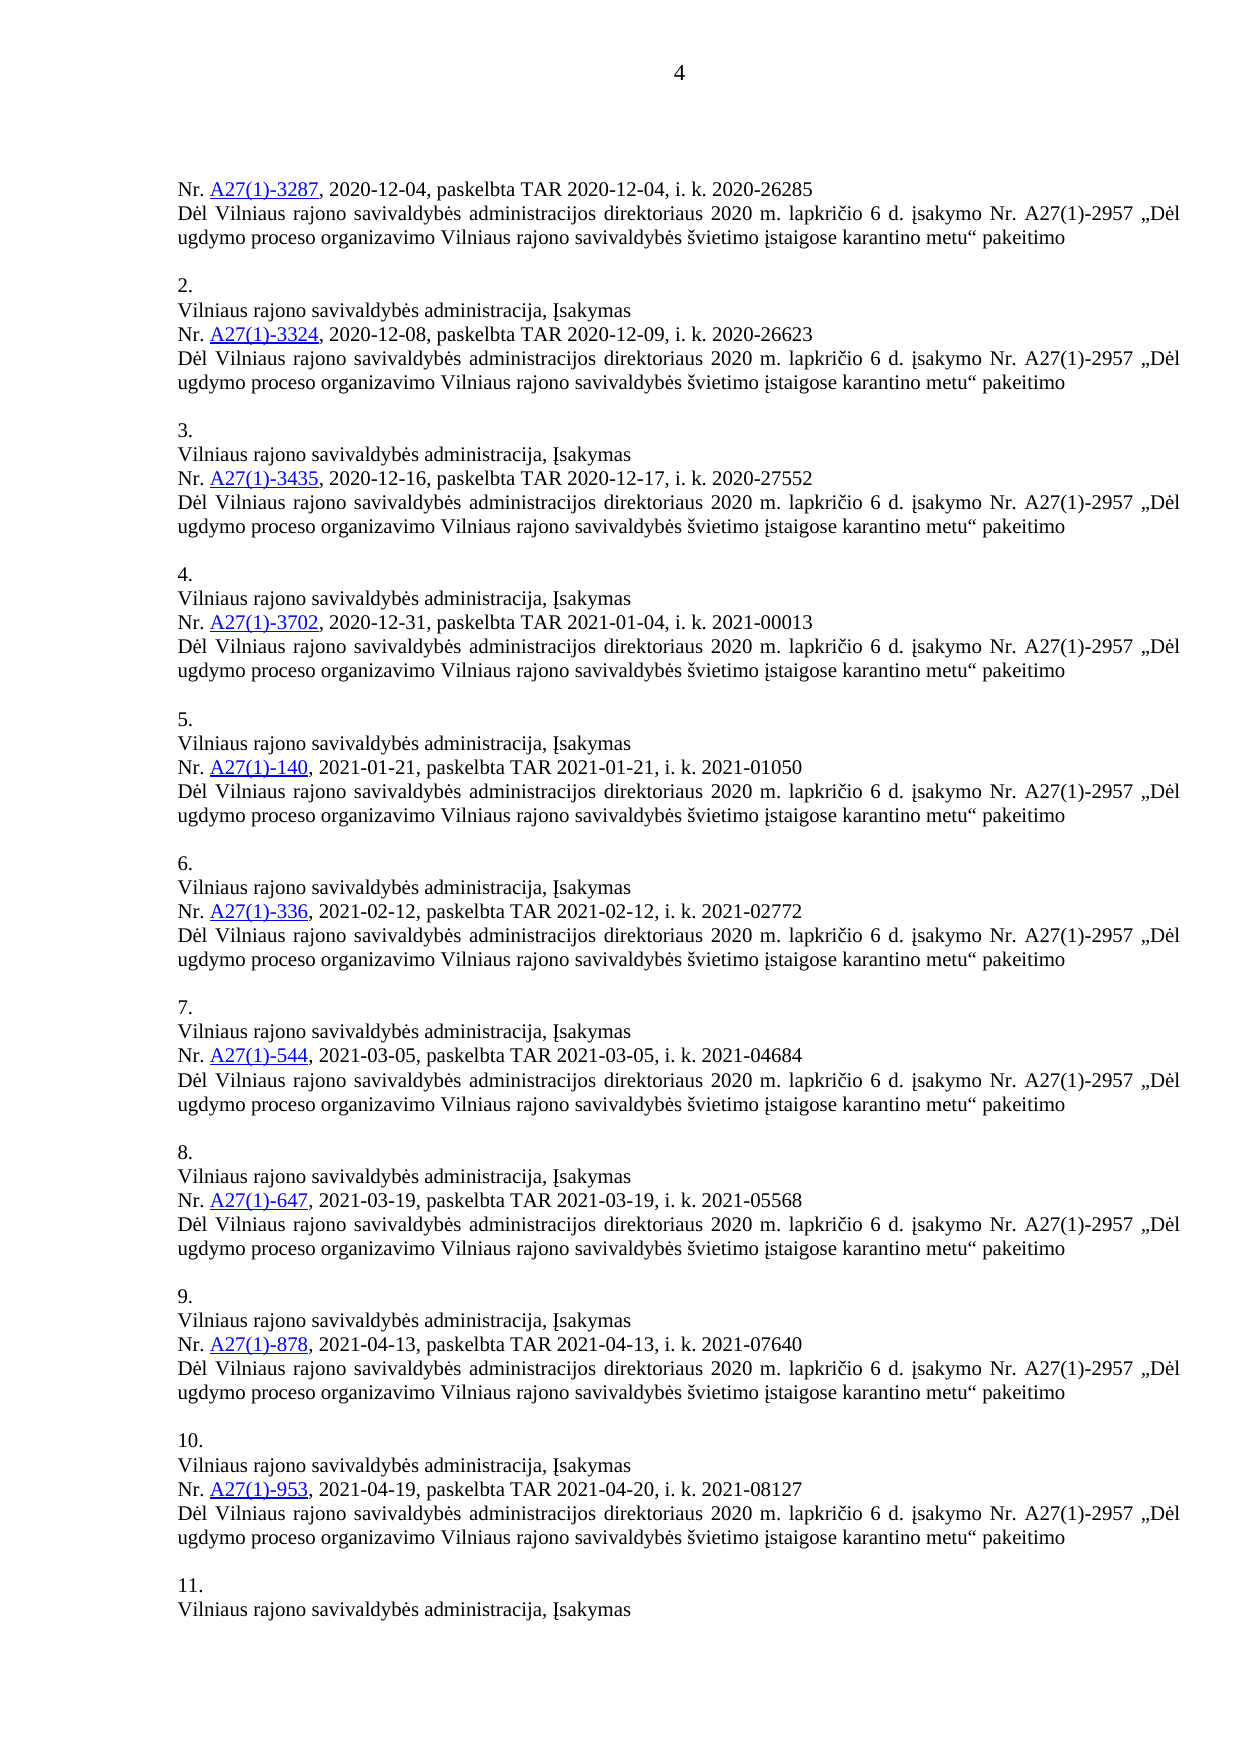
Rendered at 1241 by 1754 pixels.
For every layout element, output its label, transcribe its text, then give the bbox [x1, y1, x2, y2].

text Nr. A27(1)-544, 2021-03-05, paskelbta TAR 2021-03-05, i. k. 2021-04684 [177, 1043, 1181, 1067]
text Nr. A27(1)-3287, 2020-12-04, paskelbta TAR 2020-12-04, i. k. 2020-26285 [177, 177, 1181, 201]
text Dėl Vilniaus rajono savivaldybės administracijos direktoriaus 2020 m. lapkričio 6 d. įsakymo Nr. A27(1)-2957 „Dėl ugdymo proceso organizavimo Vilniaus rajono savivaldybės švietimo įstaigose karantino metu“ pakeitimo [177, 1067, 1181, 1116]
text Dėl Vilniaus rajono savivaldybės administracijos direktoriaus 2020 m. lapkričio 6 d. įsakymo Nr. A27(1)-2957 „Dėl ugdymo proceso organizavimo Vilniaus rajono savivaldybės švietimo įstaigose karantino metu“ pakeitimo [177, 346, 1181, 394]
text 3. [177, 418, 1181, 442]
text Nr. A27(1)-953, 2021-04-19, paskelbta TAR 2021-04-20, i. k. 2021-08127 [177, 1477, 1181, 1501]
text Vilniaus rajono savivaldybės administracija, Įsakymas [177, 297, 1181, 322]
text 9. [177, 1284, 1181, 1308]
text Nr. A27(1)-336, 2021-02-12, paskelbta TAR 2021-02-12, i. k. 2021-02772 [177, 899, 1181, 923]
text Vilniaus rajono savivaldybės administracija, Įsakymas [177, 731, 1181, 755]
text Dėl Vilniaus rajono savivaldybės administracijos direktoriaus 2020 m. lapkričio 6 d. įsakymo Nr. A27(1)-2957 „Dėl ugdymo proceso organizavimo Vilniaus rajono savivaldybės švietimo įstaigose karantino metu“ pakeitimo [177, 779, 1181, 827]
text Vilniaus rajono savivaldybės administracija, Įsakymas [177, 586, 1181, 610]
text Nr. A27(1)-3702, 2020-12-31, paskelbta TAR 2021-01-04, i. k. 2021-00013 [177, 610, 1181, 634]
text 10. [177, 1428, 1181, 1452]
text Dėl Vilniaus rajono savivaldybės administracijos direktoriaus 2020 m. lapkričio 6 d. įsakymo Nr. A27(1)-2957 „Dėl ugdymo proceso organizavimo Vilniaus rajono savivaldybės švietimo įstaigose karantino metu“ pakeitimo [177, 201, 1181, 249]
text Dėl Vilniaus rajono savivaldybės administracijos direktoriaus 2020 m. lapkričio 6 d. įsakymo Nr. A27(1)-2957 „Dėl ugdymo proceso organizavimo Vilniaus rajono savivaldybės švietimo įstaigose karantino metu“ pakeitimo [177, 1356, 1181, 1404]
text Nr. A27(1)-3435, 2020-12-16, paskelbta TAR 2020-12-17, i. k. 2020-27552 [177, 466, 1181, 490]
text Vilniaus rajono savivaldybės administracija, Įsakymas [177, 1164, 1181, 1188]
text Nr. A27(1)-3324, 2020-12-08, paskelbta TAR 2020-12-09, i. k. 2020-26623 [177, 322, 1181, 346]
text Vilniaus rajono savivaldybės administracija, Įsakymas [177, 442, 1181, 466]
text Vilniaus rajono savivaldybės administracija, Įsakymas [177, 1452, 1181, 1477]
text Dėl Vilniaus rajono savivaldybės administracijos direktoriaus 2020 m. lapkričio 6 d. įsakymo Nr. A27(1)-2957 „Dėl ugdymo proceso organizavimo Vilniaus rajono savivaldybės švietimo įstaigose karantino metu“ pakeitimo [177, 634, 1181, 682]
text Nr. A27(1)-878, 2021-04-13, paskelbta TAR 2021-04-13, i. k. 2021-07640 [177, 1332, 1181, 1356]
text Nr. A27(1)-140, 2021-01-21, paskelbta TAR 2021-01-21, i. k. 2021-01050 [177, 755, 1181, 779]
text 2. [177, 273, 1181, 297]
text Dėl Vilniaus rajono savivaldybės administracijos direktoriaus 2020 m. lapkričio 6 d. įsakymo Nr. A27(1)-2957 „Dėl ugdymo proceso organizavimo Vilniaus rajono savivaldybės švietimo įstaigose karantino metu“ pakeitimo [177, 1501, 1181, 1549]
text Vilniaus rajono savivaldybės administracija, Įsakymas [177, 875, 1181, 899]
text 6. [177, 851, 1181, 875]
text 11. [177, 1573, 1181, 1597]
text Vilniaus rajono savivaldybės administracija, Įsakymas [177, 1597, 1181, 1621]
text Dėl Vilniaus rajono savivaldybės administracijos direktoriaus 2020 m. lapkričio 6 d. įsakymo Nr. A27(1)-2957 „Dėl ugdymo proceso organizavimo Vilniaus rajono savivaldybės švietimo įstaigose karantino metu“ pakeitimo [177, 923, 1181, 971]
text 7. [177, 995, 1181, 1019]
text Vilniaus rajono savivaldybės administracija, Įsakymas [177, 1308, 1181, 1332]
text 4. [177, 562, 1181, 586]
text Nr. A27(1)-647, 2021-03-19, paskelbta TAR 2021-03-19, i. k. 2021-05568 [177, 1188, 1181, 1212]
text 8. [177, 1140, 1181, 1164]
text 5. [177, 707, 1181, 731]
text Dėl Vilniaus rajono savivaldybės administracijos direktoriaus 2020 m. lapkričio 6 d. įsakymo Nr. A27(1)-2957 „Dėl ugdymo proceso organizavimo Vilniaus rajono savivaldybės švietimo įstaigose karantino metu“ pakeitimo [177, 1212, 1181, 1260]
text Dėl Vilniaus rajono savivaldybės administracijos direktoriaus 2020 m. lapkričio 6 d. įsakymo Nr. A27(1)-2957 „Dėl ugdymo proceso organizavimo Vilniaus rajono savivaldybės švietimo įstaigose karantino metu“ pakeitimo [177, 490, 1181, 538]
text Vilniaus rajono savivaldybės administracija, Įsakymas [177, 1019, 1181, 1043]
